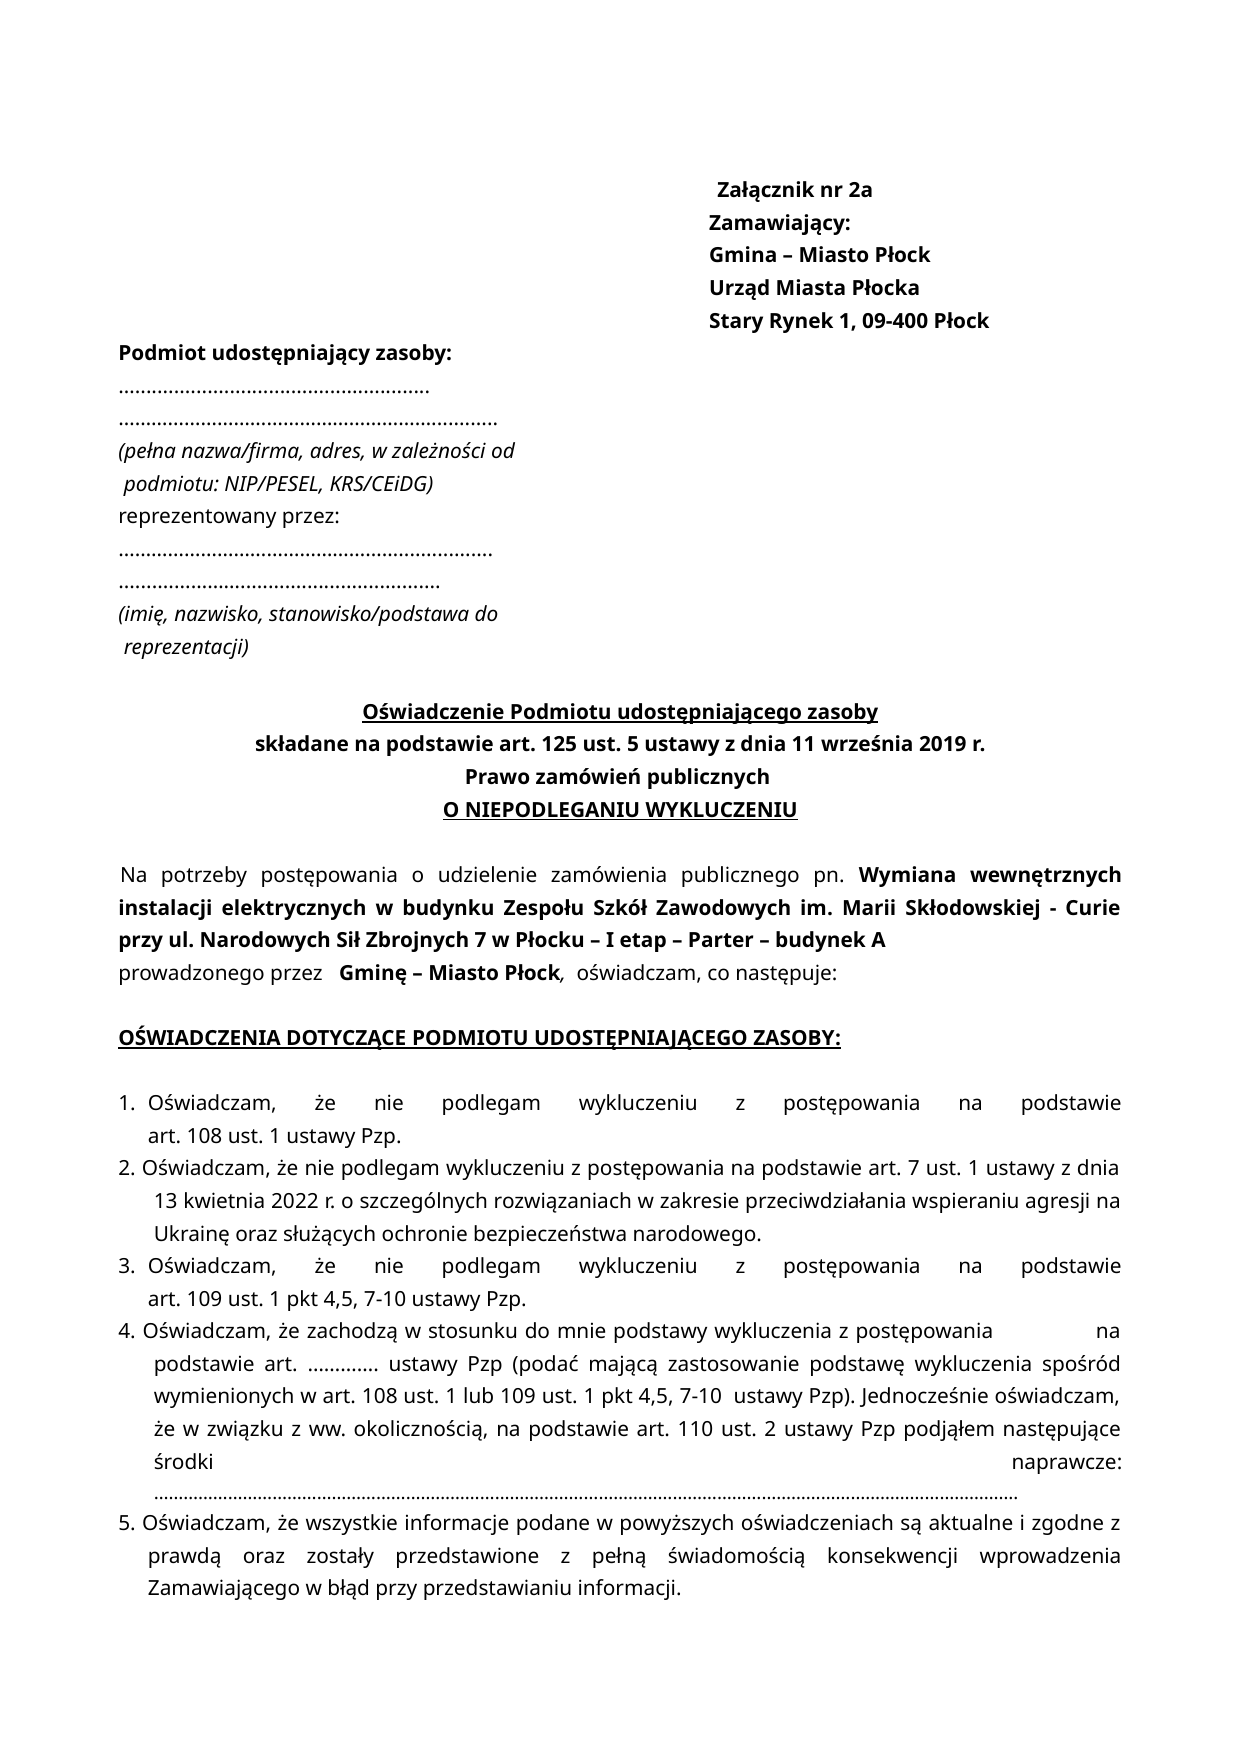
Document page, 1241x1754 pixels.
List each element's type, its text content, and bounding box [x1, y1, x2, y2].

text Na potrzeby postępowania o udzielenie zamówienia publicznego pn. Wymiana wewnętrznych instalacji elektrycznych w budynku Zespołu Szkół Zawodowych im. Marii Skłodowskiej - Curie przy ul. Narodowych Sił Zbrojnych 7 w Płocku – I etap – Parter – budynek A [118, 860, 1122, 954]
text …………………………………………………............ [118, 403, 1122, 432]
text Podmiot udostępniający zasoby: [118, 338, 1122, 367]
text O NIEPODLEGANIU WYKLUCZENIU [118, 795, 1122, 823]
text Stary Rynek 1, 09-400 Płock [118, 306, 1122, 334]
text Załącznik nr 2a [118, 175, 1122, 204]
text Urząd Miasta Płocka [118, 273, 1122, 302]
text składane na podstawie art. 125 ust. 5 ustawy z dnia 11 września 2019 r. [118, 729, 1122, 758]
text 4. Oświadczam, że zachodzą w stosunku do mnie podstawy wykluczenia z postępowania na podstawie art. …………. ustawy Pzp (podać mającą zastosowanie podstawę wykluczenia spośród wymienionych w art. 108 ust. 1 lub 109 ust. 1 pkt 4,5, 7-10 ustawy Pzp). Jednocześnie oświadczam, że w związku z ww. okolicznością, na podstawie art. 110 ust. 2 ustawy Pzp podjąłem następujące środki naprawcze: …………………………………………………………………………………………………………………………………………………………. [118, 1316, 1122, 1504]
text 3. Oświadczam, że nie podlegam wykluczeniu z postępowania na podstawie art. 109 ust. 1 pkt 4,5, 7-10 ustawy Pzp. [118, 1251, 1122, 1312]
text OŚWIADCZENIA DOTYCZĄCE PODMIOTU UDOSTĘPNIAJĄCEGO ZASOBY: [118, 1023, 1122, 1051]
text …..................................................... [118, 371, 1122, 399]
text reprezentowany przez: [118, 501, 1122, 530]
text 1. Oświadczam, że nie podlegam wykluczeniu z postępowania na podstawie art. 108 ust. 1 ustawy Pzp. [118, 1088, 1122, 1149]
text reprezentacji) [118, 632, 1122, 660]
text .............……….................................... [118, 567, 1122, 595]
text 2. Oświadczam, że nie podlegam wykluczeniu z postępowania na podstawie art. 7 ust. 1 ustawy z dnia 13 kwietnia 2022 r. o szczególnych rozwiązaniach w zakresie przeciwdziałania wspieraniu agresji na Ukrainę oraz służących ochronie bezpieczeństwa narodowego. [118, 1153, 1122, 1247]
text 5. Oświadczam, że wszystkie informacje podane w powyższych oświadczeniach są aktualne i zgodne z prawdą oraz zostały przedstawione z pełną świadomością konsekwencji wprowadzenia Zamawiającego w błąd przy przedstawianiu informacji. [118, 1508, 1122, 1602]
text Zamawiający: [118, 208, 1122, 236]
text (imię, nazwisko, stanowisko/podstawa do [118, 599, 1122, 628]
text (pełna nazwa/firma, adres, w zależności od [118, 436, 1122, 464]
text ……………………………………………................. [118, 534, 1122, 562]
text podmiotu: NIP/PESEL, KRS/CEiDG) [118, 469, 1122, 497]
text Oświadczenie Podmiotu udostępniającego zasoby [118, 697, 1122, 725]
text prowadzonego przez Gminę – Miasto Płock, oświadczam, co następuje: [118, 958, 1122, 986]
text Prawo zamówień publicznych [118, 762, 1122, 791]
text Gmina – Miasto Płock [118, 241, 1122, 269]
